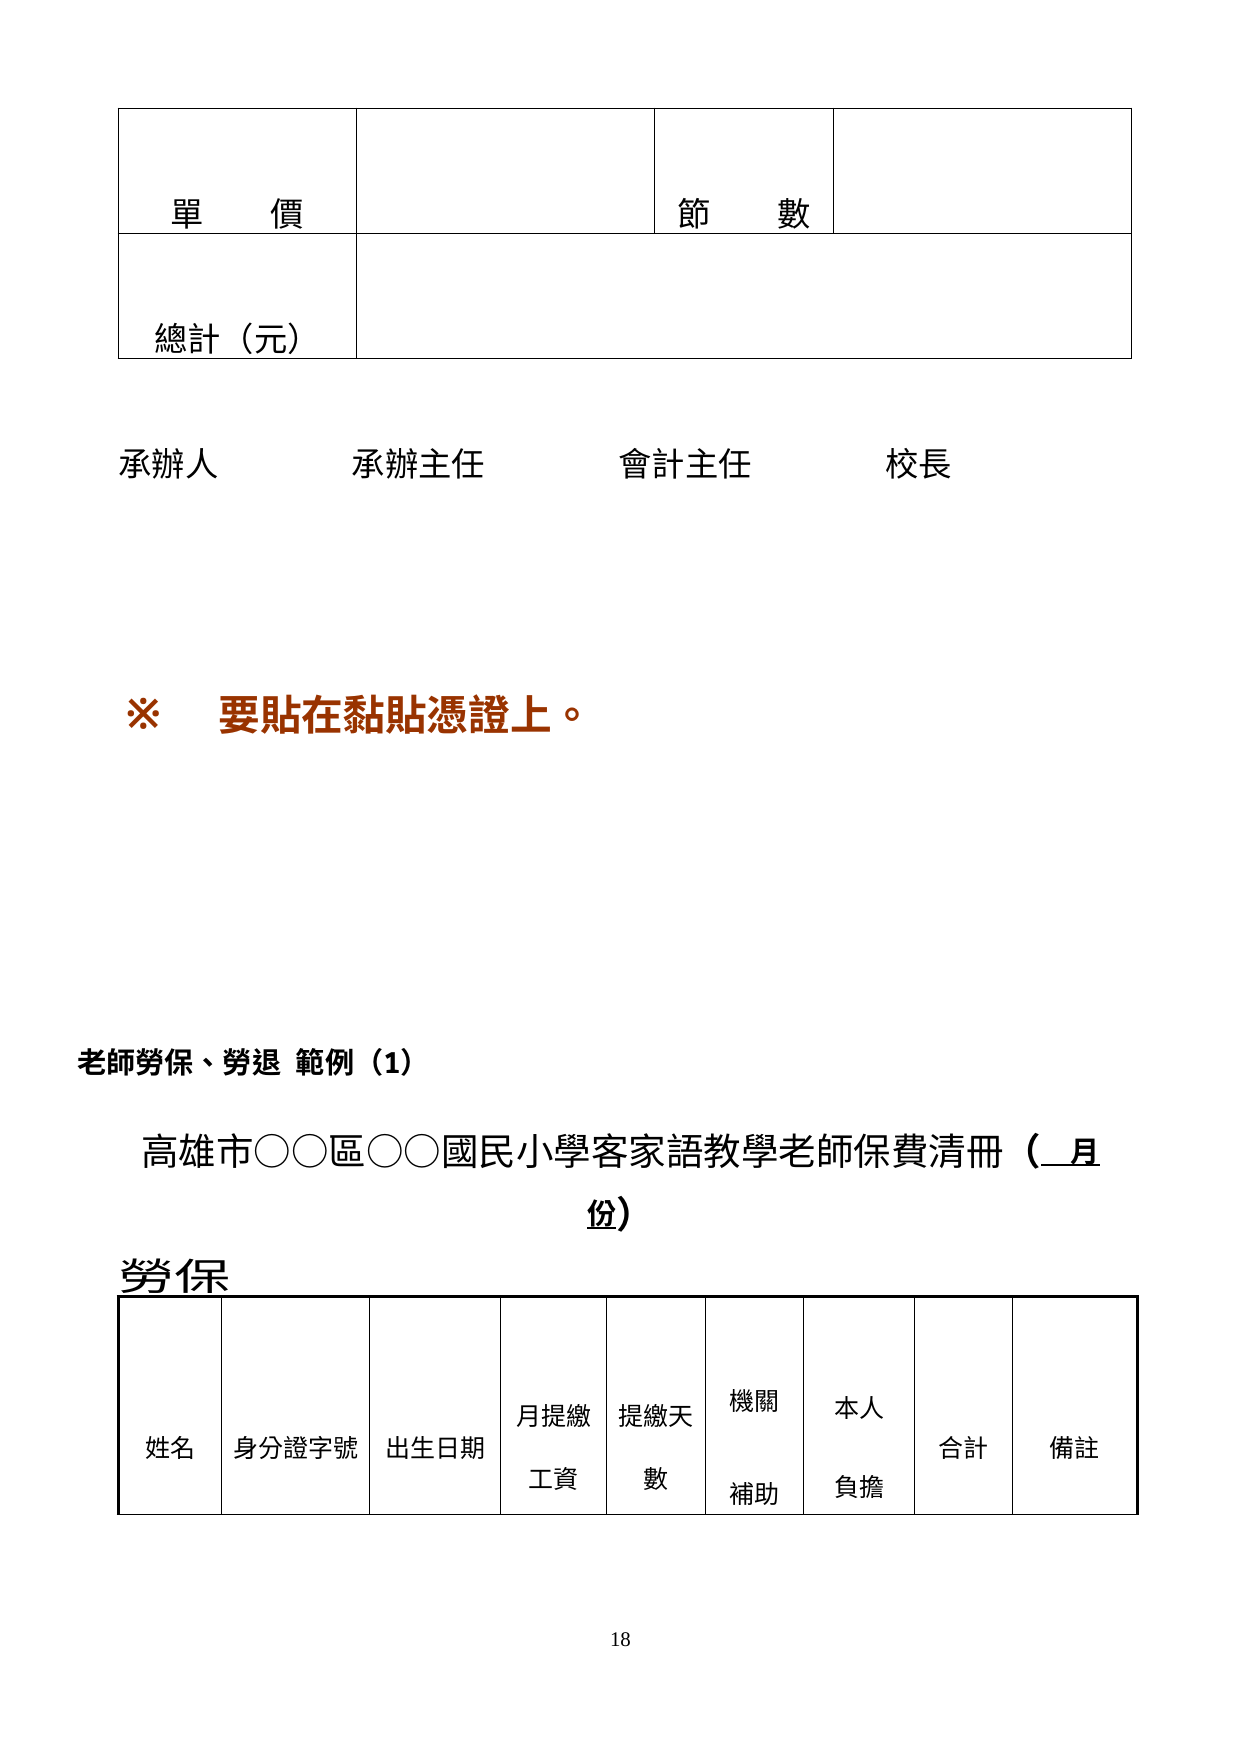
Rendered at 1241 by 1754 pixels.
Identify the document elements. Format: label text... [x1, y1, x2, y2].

table_cell 節 數 [655, 109, 833, 233]
text [62, 1033, 474, 1107]
table_header 身分證字號 [222, 1298, 369, 1514]
text 勞保 [118, 1233, 1122, 1295]
table_cell 總計（元） [119, 234, 356, 358]
table_header 合計 [915, 1298, 1012, 1514]
table_cell [357, 234, 1131, 358]
text 承辦人 承辦主任 會計主任 校長 [118, 420, 1122, 483]
table_header 本人 負擔 [804, 1298, 914, 1514]
table_header 備註 [1013, 1298, 1136, 1514]
text ※ 要貼在黏貼憑證上。 [118, 670, 1122, 733]
table_header 月提繳工資 [501, 1298, 606, 1514]
table_cell 單 價 [119, 109, 356, 233]
table_header 提繳天數 [607, 1298, 705, 1514]
table_cell [834, 109, 1131, 233]
text 高雄市○○區○○國民小學客家語教學老師保費清冊（ 月份） [118, 1108, 1122, 1233]
text 老師勞保、勞退 範例（1） [77, 1040, 459, 1082]
table_header 姓名 [120, 1298, 221, 1514]
table_cell [357, 109, 654, 233]
table_header 出生日期 [370, 1298, 500, 1514]
table_header 機關 補助 [706, 1298, 803, 1514]
